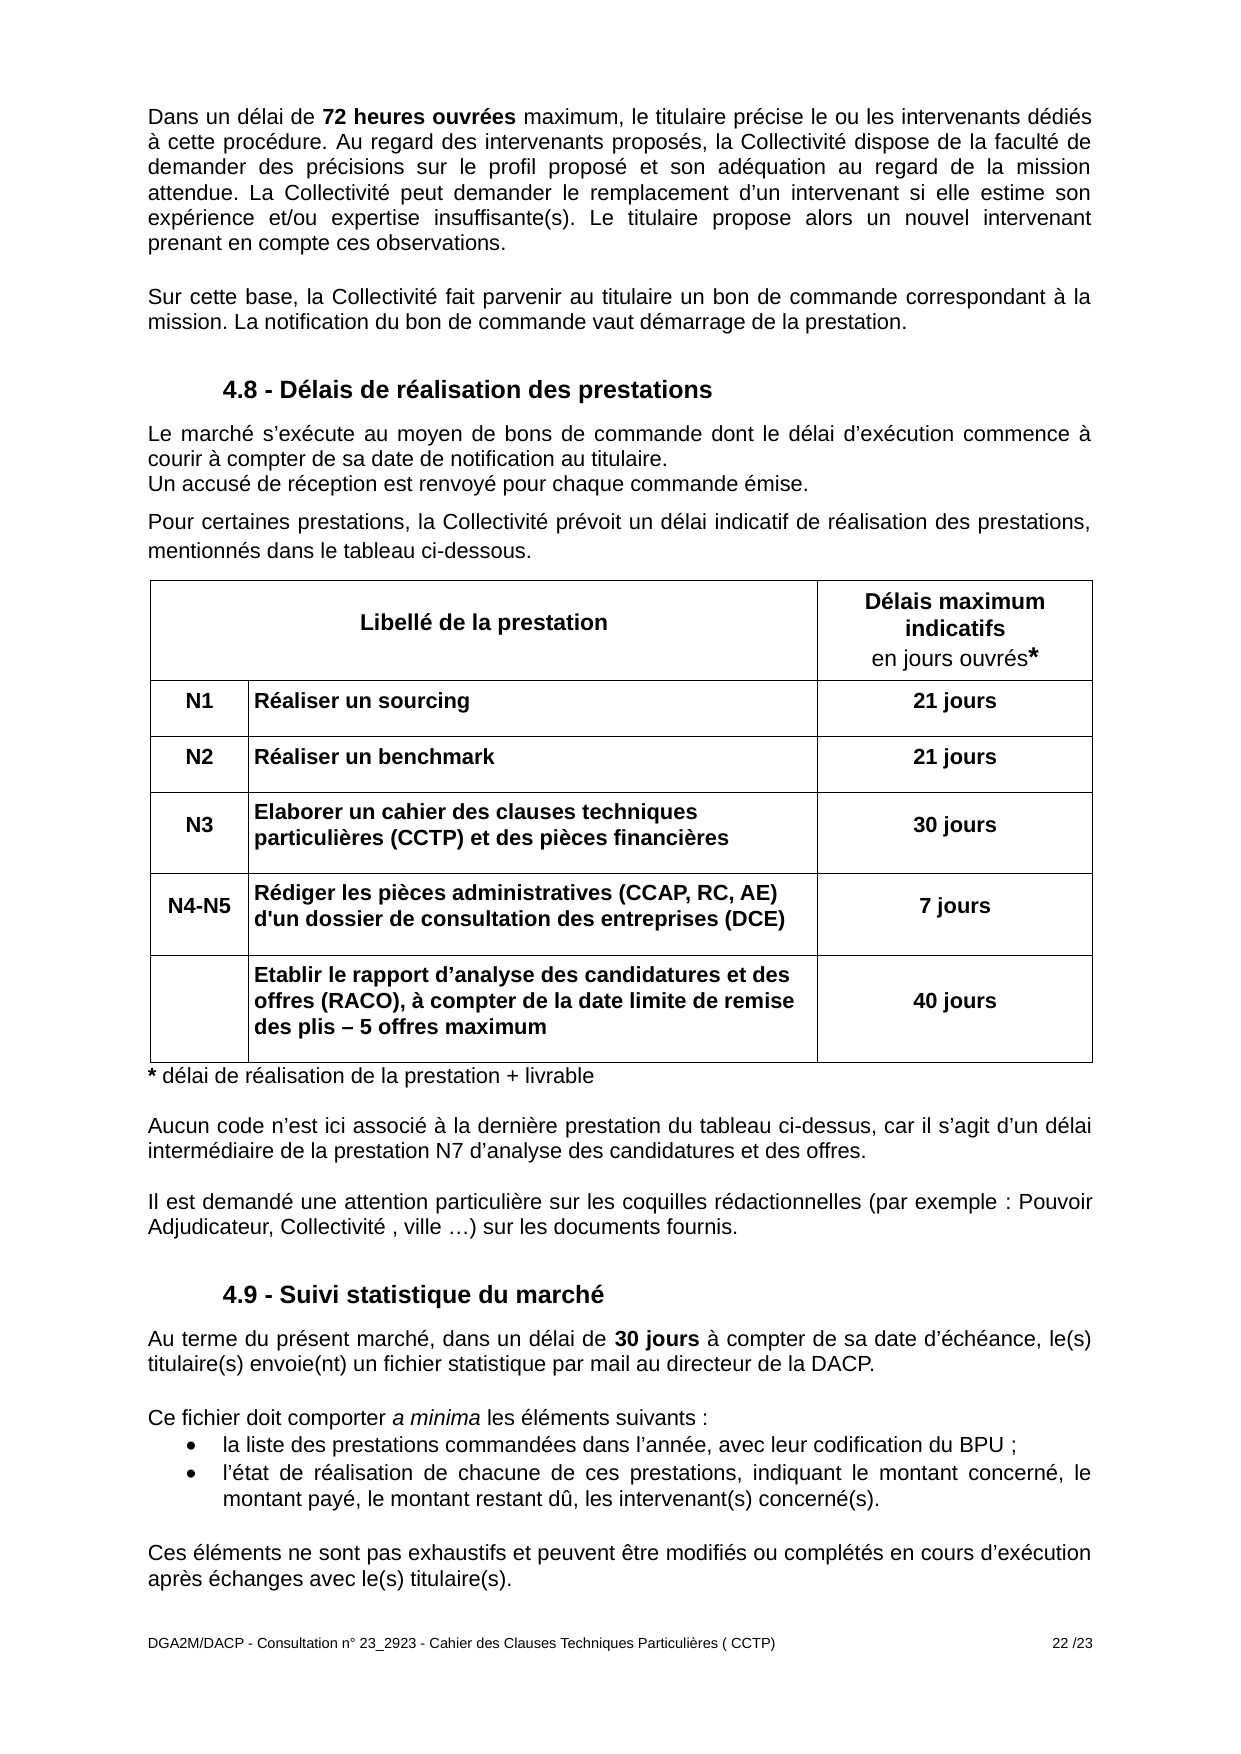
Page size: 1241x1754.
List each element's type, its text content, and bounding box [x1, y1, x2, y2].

table_cell 30 jours [818, 793, 1092, 872]
table_cell [151, 956, 248, 1062]
subtitle 4.8 - Délais de réalisation des prestations [148, 375, 1093, 404]
text Ce fichier doit comporter a minima les éléments suivants : [148, 1405, 1093, 1430]
text Pour certaines prestations, la Collectivité prévoit un délai indicatif de réalisation des prestations, mentionnés dans le tableau ci-dessous. [148, 509, 1093, 563]
table_cell 21 jours [818, 681, 1092, 736]
table_cell Rédiger les pièces administratives (CCAP, RC, AE) d'un dossier de consultation des entreprises (DCE) [249, 874, 817, 955]
text Au terme du présent marché, dans un délai de 30 jours à compter de sa date d’échéance, le(s) titulaire(s) envoie(nt) un fichier statistique par mail au directeur de la DACP. [148, 1326, 1093, 1376]
table_cell N4-N5 [151, 874, 248, 955]
text Ces éléments ne sont pas exhaustifs et peuvent être modifiés ou complétés en cours d’exécution après échanges avec le(s) titulaire(s). [148, 1540, 1093, 1591]
subtitle 4.9 - Suivi statistique du marché [148, 1280, 1093, 1309]
table_cell 40 jours [818, 956, 1092, 1062]
table_cell N2 [151, 737, 248, 792]
table_header Délais maximum indicatifs en jours ouvrés* [818, 581, 1092, 680]
text Aucun code n’est ici associé à la dernière prestation du tableau ci-dessus, car il s’agit d’un délai intermédiaire de la prestation N7 d’analyse des candidatures et des offres. [148, 1113, 1093, 1163]
table_cell Réaliser un benchmark [249, 737, 817, 792]
table_header Libellé de la prestation [151, 581, 817, 680]
table_cell Etablir le rapport d’analyse des candidatures et des offres (RACO), à compter de la date limite de remise des plis – 5 offres maximum [249, 956, 817, 1062]
table_cell Elaborer un cahier des clauses techniques particulières (CCTP) et des pièces financières [249, 793, 817, 872]
table_cell 7 jours [818, 874, 1092, 955]
table_cell Réaliser un sourcing [249, 681, 817, 736]
text Il est demandé une attention particulière sur les coquilles rédactionnelles (par exemple : Pouvoir Adjudicateur, Collectivité , ville …) sur les documents fournis. [148, 1189, 1093, 1239]
text Un accusé de réception est renvoyé pour chaque commande émise. [148, 471, 1093, 497]
list l’état de réalisation de chacune de ces prestations, indiquant le montant concerné, le montant payé, le montant restant dû, les intervenant(s) concerné(s). [185, 1458, 1093, 1511]
text * délai de réalisation de la prestation + livrable [148, 1063, 1093, 1088]
list la liste des prestations commandées dans l’année, avec leur codification du BPU ; [185, 1430, 1093, 1458]
table_cell 21 jours [818, 737, 1092, 792]
text Le marché s’exécute au moyen de bons de commande dont le délai d’exécution commence à courir à compter de sa date de notification au titulaire. [148, 421, 1093, 471]
text Sur cette base, la Collectivité fait parvenir au titulaire un bon de commande correspondant à la mission. La notification du bon de commande vaut démarrage de la prestation. [148, 284, 1093, 334]
table_cell N3 [151, 793, 248, 872]
text Dans un délai de 72 heures ouvrées maximum, le titulaire précise le ou les intervenants dédiés à cette procédure. Au regard des intervenants proposés, la Collectivité dispose de la faculté de demander des précisions sur le profil proposé et son adéquation au regard de la mission attendue. La Collectivité peut demander le remplacement d’un intervenant si elle estime son expérience et/ou expertise insuffisante(s). Le titulaire propose alors un nouvel intervenant prenant en compte ces observations. [148, 104, 1093, 255]
table_cell N1 [151, 681, 248, 736]
